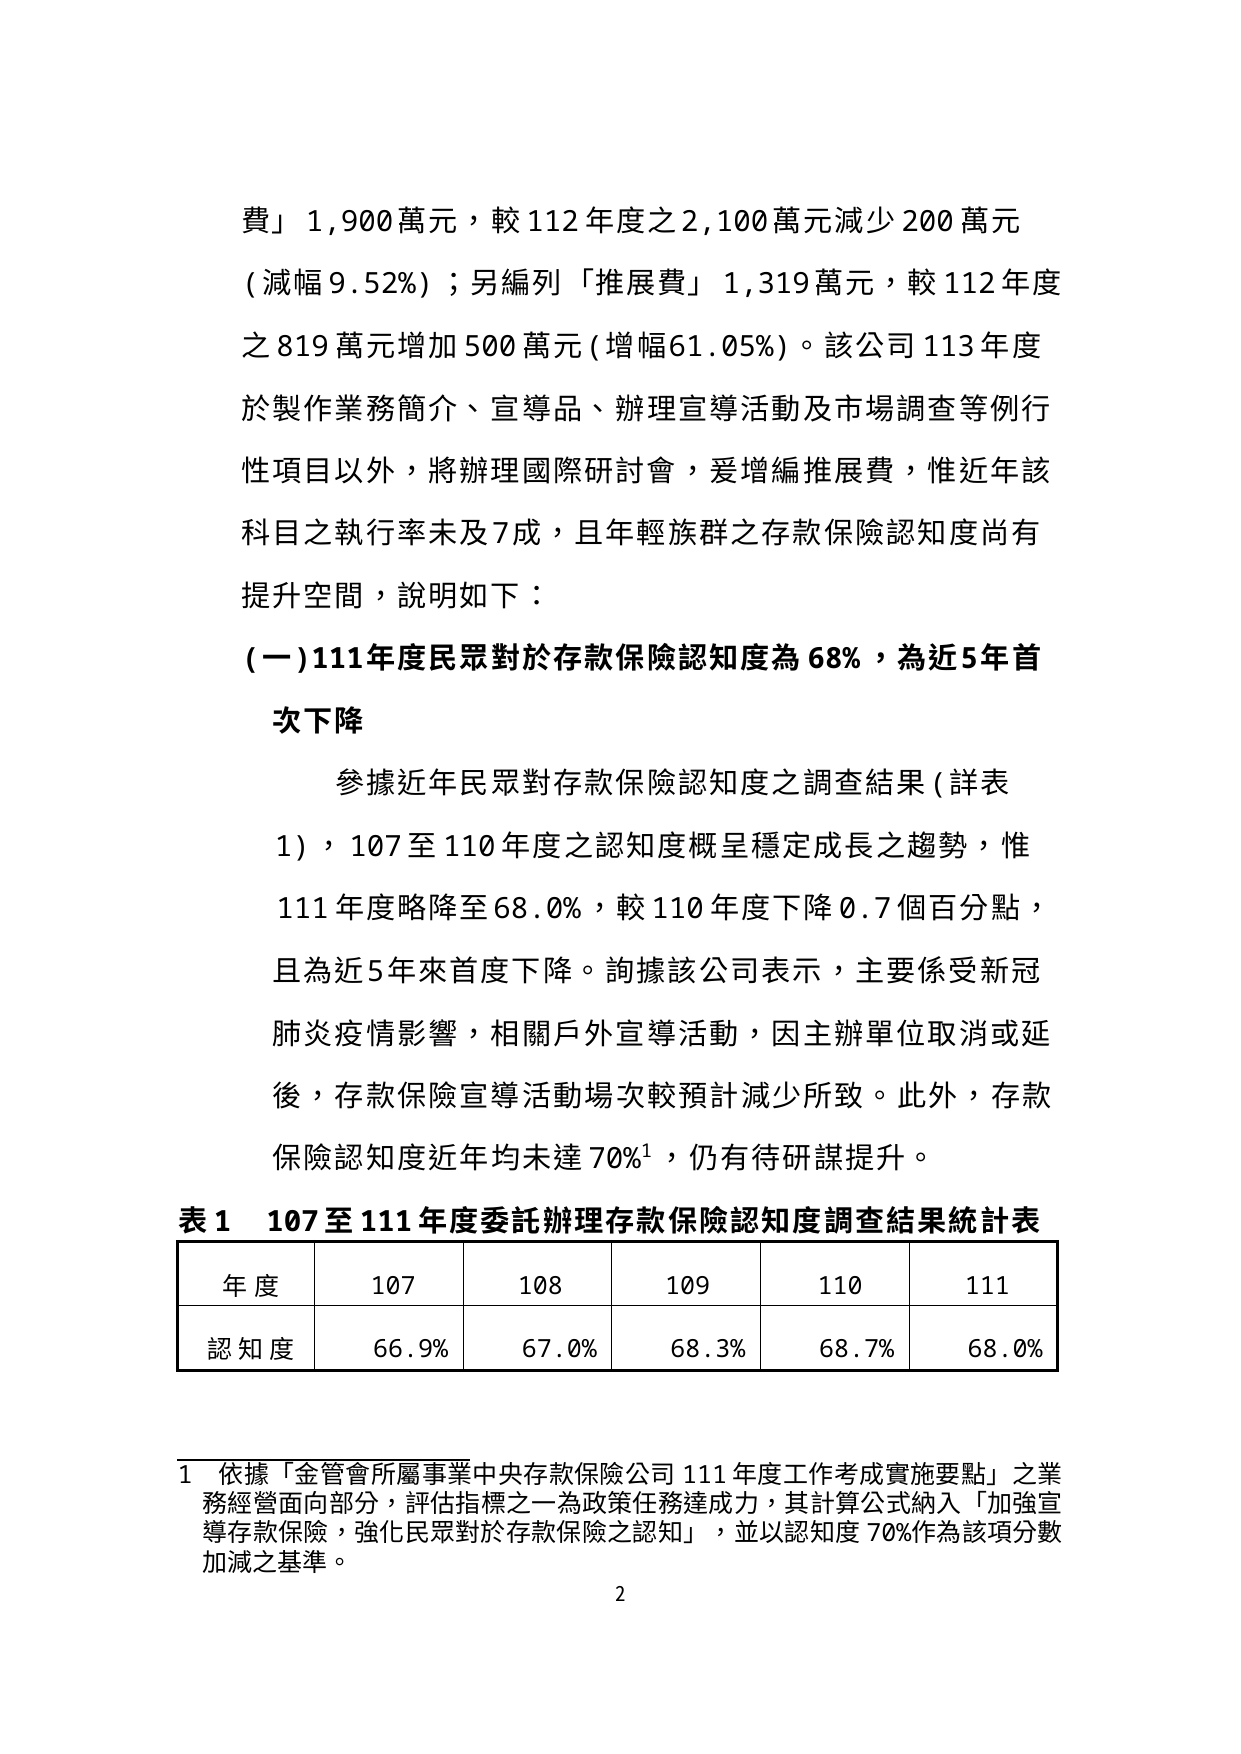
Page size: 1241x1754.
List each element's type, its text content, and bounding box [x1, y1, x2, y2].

table_cell 68.3% [612, 1306, 760, 1369]
table_cell 68.7% [761, 1306, 909, 1369]
table_header 107 [315, 1243, 463, 1305]
table_header 108 [464, 1243, 611, 1305]
table_header 年度 [179, 1243, 314, 1305]
text (一)111年度民眾對於存款保險認知度為68%，為近5年首次下降 [236, 615, 1063, 740]
table_header 110 [761, 1243, 909, 1305]
table_cell 67.0% [464, 1306, 611, 1369]
table_header 109 [612, 1243, 760, 1305]
table_cell 66.9% [315, 1306, 463, 1369]
text 依據「金管會所屬事業中央存款保險公司111年度工作考成實施要點」之業務經營面向部分，評估指標之一為政策任務達成力，其計算公式納入「加強宣導存款保險，強化民眾對於存款保險之認知」，並以認知度70%作為該項分數加減之基準。 [177, 1460, 1063, 1577]
table_cell 認知度 [179, 1306, 314, 1369]
table_header 111 [910, 1243, 1056, 1305]
table_cell 68.0% [910, 1306, 1056, 1369]
text 參據近年民眾對存款保險認知度之調查結果(詳表1)，107至110年度之認知度概呈穩定成長之趨勢，惟111年度略降至68.0%，較110年度下降0.7個百分點，且為近5年來首度下降。詢據該公司表示，主要係受新冠肺炎疫情影響，相關戶外宣導活動，因主辦單位取消或延後，存款保險宣導活動場次較預計減少所致。此外，存款保險認知度近年均未達70%，仍有待研謀提升。 [266, 740, 1063, 1177]
text 表1 107至111年度委託辦理存款保險認知度調查結果統計表 [177, 1177, 1063, 1240]
text 費」1,900萬元，較112年度之2,100萬元減少200萬元(減幅9.52%)；另編列「推展費」1,319萬元，較112年度之819萬元增加500萬元(增幅61.05%)。該公司113年度於製作業務簡介、宣導品、辦理宣導活動及市場調查等例行性項目以外，將辦理國際研討會，爰增編推展費，惟近年該科目之執行率未及7成，且年輕族群之存款保險認知度尚有提升空間，說明如下： [236, 177, 1063, 615]
